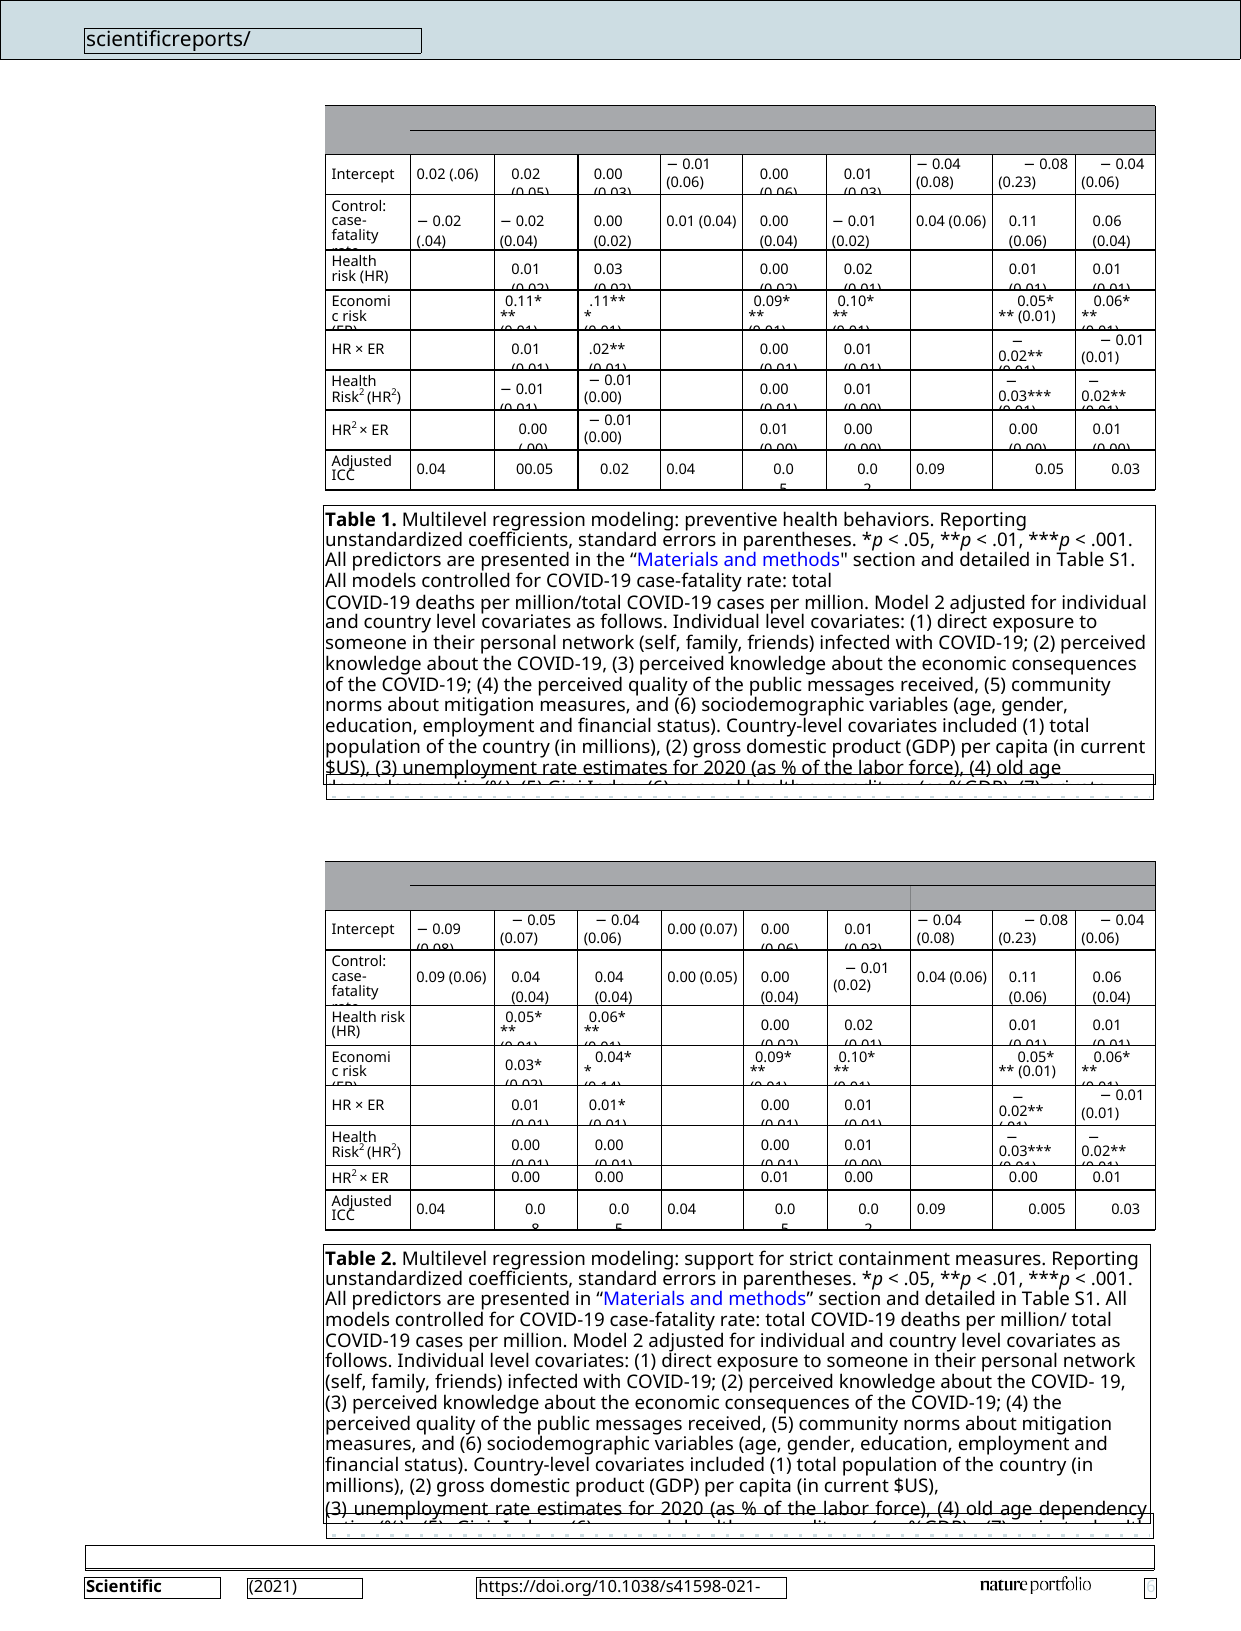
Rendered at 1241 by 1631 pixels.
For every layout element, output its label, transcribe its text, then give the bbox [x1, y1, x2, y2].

text − 0.03*** (0.01) [998, 374, 1061, 409]
text 0.00 (.00) [518, 419, 577, 449]
text 0.02 (0.01) [843, 259, 909, 289]
text 0.04 (0.04) [511, 967, 577, 1005]
text 0.05*** (0.01) [500, 1010, 549, 1045]
text 0.06*** (0.01) [583, 1010, 633, 1045]
text − 0.05 [511, 911, 577, 929]
text Control: case-fatality rate [331, 199, 401, 249]
text www.nature.com/scientificreports/ [86, 29, 421, 53]
text 0.01 (0.03) [843, 163, 909, 194]
text Intercept [331, 919, 410, 939]
text HR2 × ER [331, 1167, 410, 1188]
text 0.00 (0.01) [594, 1134, 661, 1165]
text 0.09*** (0.01) [749, 1050, 799, 1085]
text 0.02 [600, 459, 659, 479]
text 0.05 [1035, 459, 1075, 479]
text (3) unemployment rate estimates for 2020 (as % of the labor force), (4) old age dependency ratio (%), (5) Gini Index, (6) general health expenditure (as %GDP), (7) private health expenditure (as % health expenditure), (8) out-of-pocket health payments (as % health expenditure), (9) number of hospital beds (per 1000 people). [325, 1498, 1148, 1513]
text 0.00 (0.06) [759, 163, 826, 194]
text 0.01 (0.00) [1092, 419, 1155, 449]
text (0.06) [1081, 173, 1155, 191]
text HR2 × ER [331, 419, 410, 440]
text Table 1. Multilevel regression modeling: preventive health behaviors. Reporting unstandardized coefficients, standard errors in parentheses. *p < .05, **p < .01, ***p < .001. All predictors are presented in the “Materials and methods" section and detailed in Table S1. All models controlled for COVID-19 case-fatality rate: total [325, 510, 1142, 593]
text − 0.08 [1023, 911, 1075, 929]
text 0.02 (0.01) [844, 1015, 910, 1045]
text 0.01 (0.01) [1009, 259, 1075, 289]
text (2021) 11:9669 | [249, 1579, 362, 1598]
text 0.05*** (0.01) [998, 1050, 1061, 1081]
text − 0.02** (.01) [998, 1090, 1061, 1125]
text Table 2. Multilevel regression modeling: support for strict containment measures. Reporting unstandardized coefficients, standard errors in parentheses. *p < .05, **p < .01, ***p < .001. All predictors are presented in “Materials and methods” section and detailed in Table S1. All models controlled for COVID-19 case-fatality rate: total COVID-19 deaths per million/ total COVID-19 cases per million. Model 2 adjusted for individual and country level covariates as follows. Individual level covariates: (1) direct exposure to someone in their personal network (self, family, friends) infected with COVID-19; (2) perceived knowledge about the COVID- 19, (3) perceived knowledge about the economic consequences of the COVID-19; (4) the perceived quality of the public messages received, (5) community norms about mitigation measures, and (6) sociodemographic variables (age, gender, education, employment and financial status). Country-level covariates included (1) total population of the country (in millions), (2) gross domestic product (GDP) per capita (in current $US), [325, 1249, 1150, 1498]
text 0.03* (0.02) [505, 1055, 577, 1085]
text − 0.02 (.04) [416, 211, 493, 249]
text 0.05 [604, 1199, 633, 1229]
picture [980, 1576, 1091, 1594]
text Health Risk2 (HR2) [331, 1130, 406, 1162]
text 0.09*** (0.01) [748, 294, 797, 329]
text Intercept [331, 163, 410, 183]
text 0.09 [917, 1199, 992, 1219]
text Economic risk (ER) [331, 1050, 393, 1085]
text 0.04 [416, 1199, 493, 1219]
text (0.23) [998, 173, 1075, 191]
text − 0.02** (0.01) [1081, 1130, 1137, 1165]
text 0.00 (0.00) [844, 1167, 910, 1189]
text (0.06) [1081, 929, 1155, 947]
text (0.01) [1081, 349, 1155, 366]
text (0.08) [916, 173, 992, 191]
text 0.11 (0.06) [1009, 211, 1075, 249]
text 0.03 [1111, 1199, 1155, 1219]
text (3) unemployment rate estimates for 2020 (as % of the labor force), (4) old age dependency ratio (%), (5) Gini Index, (6) general health expenditure (as %GDP), (7) private health expenditure (as % health expenditure), (8) out-of-pocket health payments (as % health expenditure), (9) number of hospital beds (per 1000 people). [327, 1514, 1148, 1523]
text − 0.04 [595, 911, 661, 929]
text .02** (0.01) [589, 339, 659, 369]
text 0.00 (0.03) [593, 163, 659, 194]
text (0.01) [1081, 1104, 1155, 1122]
text − 0.04 [916, 156, 992, 173]
text 0.00 (0.02) [759, 259, 826, 289]
text 0.00 (0.00) [594, 1167, 661, 1189]
text Economic risk (ER) [331, 294, 393, 329]
text − 0.04 [1099, 911, 1155, 929]
text − 0.02** (0.01) [1081, 374, 1137, 409]
text 00.05 [516, 459, 577, 479]
text 0.05 [769, 459, 797, 489]
text 0.01 (0.04) [666, 211, 742, 231]
text 0.01 (0.01) [1009, 1015, 1075, 1045]
text Health risk (HR) [331, 1010, 410, 1041]
text 0.02 [853, 459, 881, 489]
text 0.04 (0.04) [594, 967, 661, 1005]
text 0.04 [666, 459, 742, 479]
text 0.00 (0.02) [593, 211, 659, 249]
text 0.00 (0.04) [759, 211, 826, 249]
text Scientific Reports | [86, 1578, 220, 1598]
text (0.06) [666, 173, 742, 191]
text 0.00 (0.05) [667, 967, 743, 987]
text − 0.01 [666, 156, 742, 173]
text 0.04** (0.14) [583, 1050, 633, 1085]
text 0.00 (0.01) [759, 379, 826, 409]
text https://doi.org/10.1038/s41598-021-88314-4 [478, 1578, 786, 1598]
text HR × ER [331, 339, 410, 359]
text − 0.01 [844, 959, 910, 977]
text 0.01 (0.00) [843, 379, 909, 409]
text 0.04 (0.06) [917, 967, 992, 987]
text 0.00 (0.04) [761, 967, 827, 1005]
text − 0.04 [1099, 156, 1155, 173]
text − 0.08 [1023, 156, 1075, 173]
text 0.06 (0.04) [1092, 967, 1155, 1005]
text Health risk (HR) [331, 254, 398, 285]
text (0.06) [583, 929, 661, 947]
text .11*** (0.01) [584, 294, 626, 329]
text − 0.03*** (0.01) [998, 1130, 1061, 1165]
text 0.04 [667, 1199, 743, 1219]
text − 0.01 (0.02) [832, 211, 909, 249]
text 0.005 [1028, 1199, 1075, 1219]
text 0.00 (0.00) [511, 1167, 577, 1189]
text − 0.01 [588, 371, 659, 389]
text 0.00 (0.01) [761, 1134, 827, 1165]
text − 0.01 [1099, 1087, 1155, 1104]
text 0.06 (0.04) [1092, 211, 1155, 249]
text − 0.09 (0.08) [416, 919, 493, 949]
text 0.02 [854, 1199, 882, 1229]
text 0.02 (.06) [416, 163, 493, 183]
text 0.10*** (0.01) [832, 294, 881, 329]
text HR × ER [331, 1094, 410, 1114]
text 0.03 [1111, 459, 1155, 479]
text 0.03 (0.02) [593, 259, 659, 289]
text 0.06*** (0.01) [1081, 1050, 1137, 1085]
text 0.01 (0.03) [844, 919, 910, 949]
text 0.11*** (0.01) [500, 294, 549, 329]
text 0.00 (0.00) [1009, 419, 1075, 449]
text 0.02 (0.05) [511, 163, 577, 194]
text Control: case-fatality rate [331, 954, 401, 1005]
text 0.01 (0.01) [844, 1094, 910, 1125]
text 0.00 (0.01) [511, 1134, 577, 1165]
text 0.09 (0.06) [416, 967, 493, 987]
text 0.00 (0.06) [761, 919, 827, 949]
text − 0.04 [917, 911, 992, 929]
text 0.01 (0.02) [511, 259, 577, 289]
text − 0.01 [588, 411, 659, 429]
text 0.01 (0.00) [1092, 1167, 1155, 1189]
text 0.05 [771, 1199, 799, 1229]
text 0.00 (0.01) [761, 1094, 827, 1125]
text 0.01* (0.01) [589, 1094, 661, 1125]
text 0.11 (0.06) [1009, 967, 1075, 1005]
text − 0.02** (0.01) [998, 334, 1061, 369]
text − 0.02 (0.04) [499, 211, 577, 249]
text Adjusted ICC [331, 454, 401, 485]
text 0.01 (0.01) [843, 339, 909, 369]
text − 0.01 [1099, 331, 1155, 349]
text (0.08) [917, 929, 992, 947]
text 0.01 (0.01) [511, 339, 577, 369]
text 0.01 (0.01) [511, 1094, 577, 1125]
text − 0.01 (0.01) [499, 379, 577, 409]
text 6 [1146, 1579, 1156, 1596]
text 0.01 (0.01) [1092, 1015, 1155, 1045]
text 0.09 [916, 459, 992, 479]
text 0.10*** (0.01) [833, 1050, 882, 1085]
text Adjusted ICC [331, 1194, 401, 1225]
text 0.01 (0.00) [759, 419, 826, 449]
text 0.08 [521, 1199, 549, 1229]
text COVID-19 deaths per million/total COVID-19 cases per million. Model 2 adjusted for individual and country level covariates as follows. Individual level covariates: (1) direct exposure to someone in their personal network (self, family, friends) infected with COVID-19; (2) perceived knowledge about the COVID-19, (3) perceived knowledge about the economic consequences of the COVID-19; (4) the perceived quality of the public messages received, (5) community norms about mitigation measures, and (6) sociodemographic variables (age, gender, education, employment and financial status). Country-level covariates included (1) total population of the country (in millions), (2) gross domestic product (GDP) per capita (in current $US), (3) unemployment rate estimates for 2020 (as % of the labor force), (4) old age dependency ratio (%), (5) Gini Index, (6) general health expenditure (as %GDP), (7) private health expenditure (as % health expenditure), (8) out-of-pocket health payments (as % health expenditure), (9) number of hospital beds (per 1000 people). [325, 593, 1155, 784]
text 0.00 (0.00) [1009, 1167, 1075, 1189]
text (0.00) [584, 429, 659, 446]
text (0.00) [584, 389, 659, 406]
text 0.04 (0.06) [916, 211, 992, 231]
text Health Risk2 (HR2) [331, 374, 406, 406]
text (0.23) [998, 929, 1075, 947]
text 0.00 (0.00) [843, 419, 909, 449]
text 0.01 (0.00) [761, 1167, 827, 1189]
text 0.06*** (0.01) [1081, 294, 1137, 329]
text 0.01 (0.01) [1092, 259, 1155, 289]
text (0.07) [500, 929, 577, 947]
text 0.05*** (0.01) [998, 294, 1061, 325]
text 0.00 (0.07) [667, 919, 743, 939]
text 0.04 [416, 459, 493, 479]
text (0.02) [833, 977, 910, 994]
text 0.00 (0.01) [759, 339, 826, 369]
text 0.01 (0.00) [844, 1134, 910, 1165]
text 0.00 (0.02) [761, 1015, 827, 1045]
